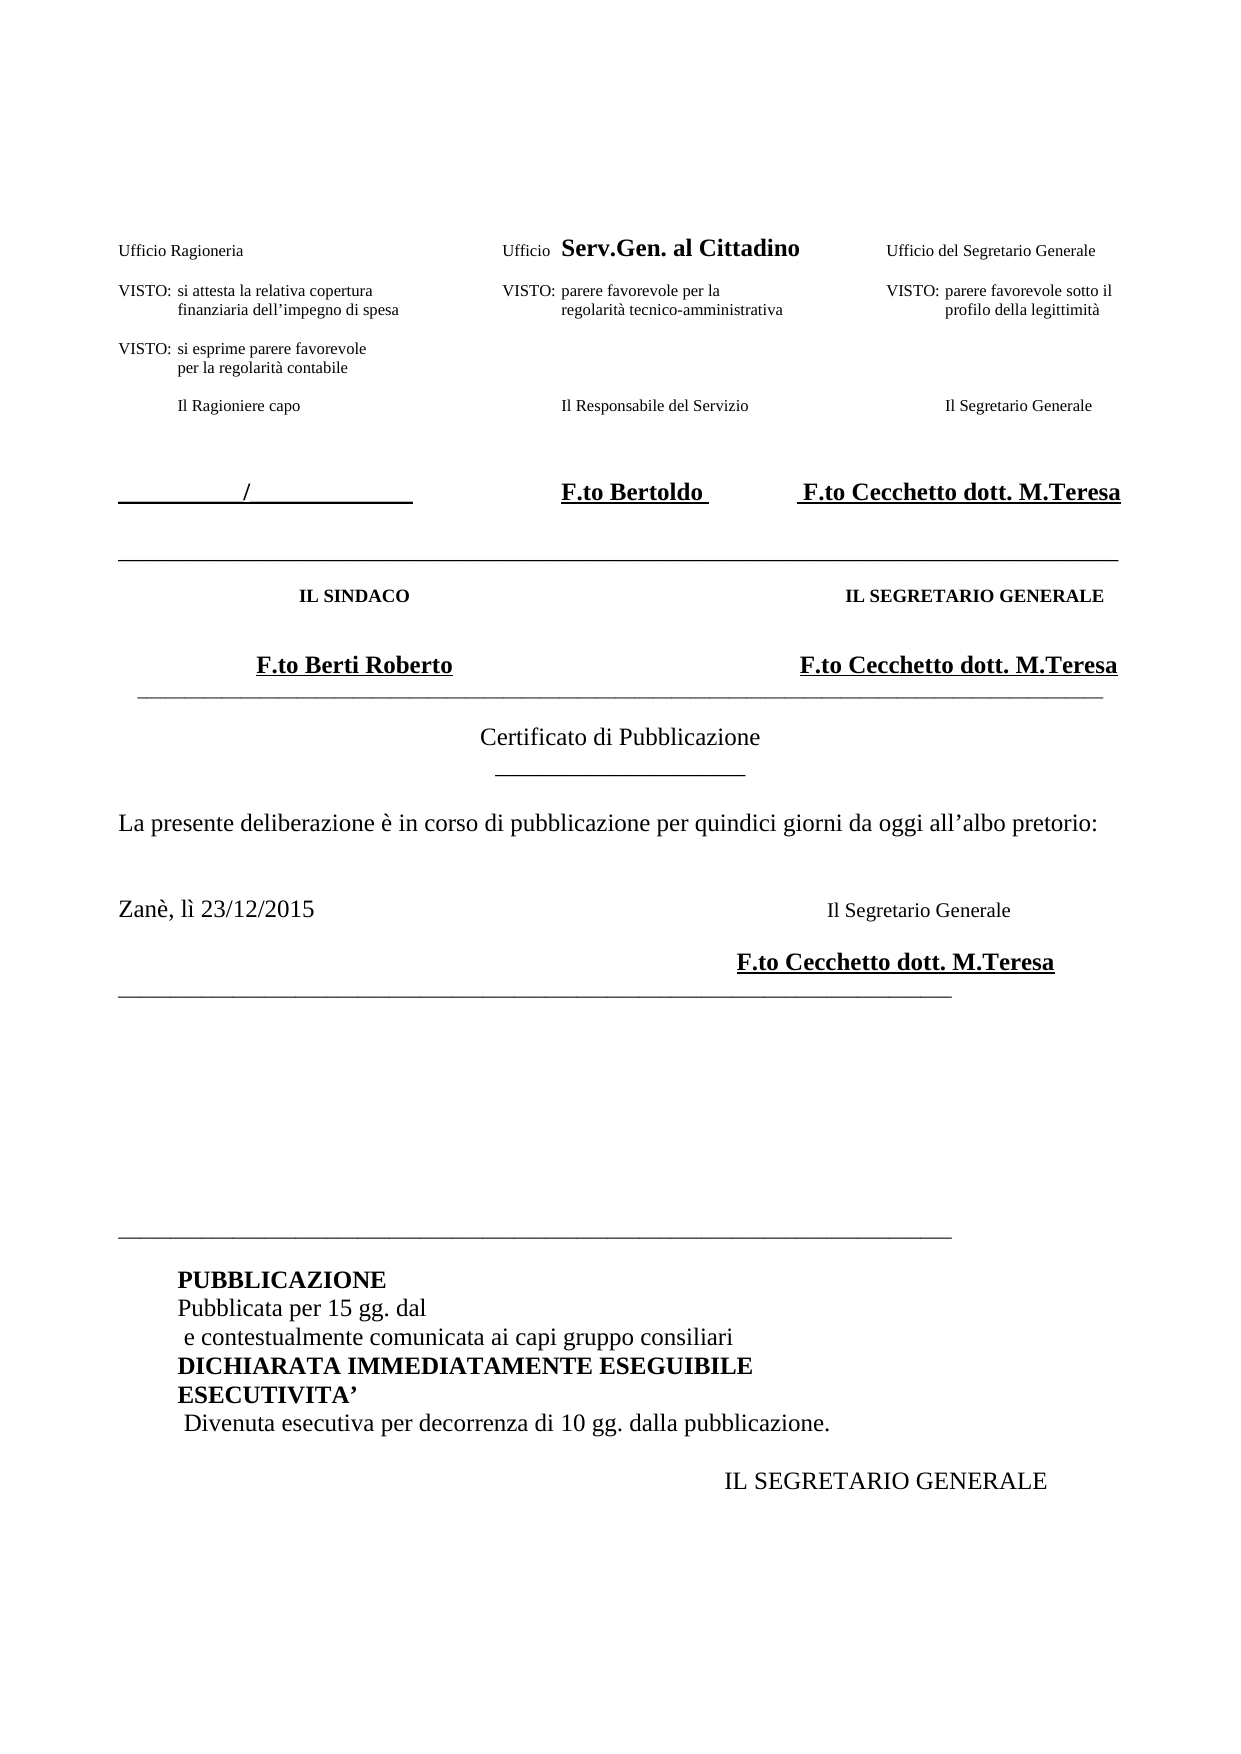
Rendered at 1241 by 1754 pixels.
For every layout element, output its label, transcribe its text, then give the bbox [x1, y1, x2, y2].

text ESECUTIVITA’ [118, 1380, 1122, 1408]
text La presente deliberazione è in corso di pubblicazione per quindici giorni da oggi all’albo pretorio: [118, 808, 1122, 837]
text _______________________________________________________________________________________________________ [118, 679, 1122, 700]
text IL SINDACO IL SEGRETARIO GENERALE [118, 585, 1122, 607]
text Il Ragioniere capo Il Responsabile del Servizio Il Segretario Generale [118, 396, 1122, 415]
text ________________________________________________________________________________ [118, 1217, 1122, 1241]
text VISTO: si esprime parere favorevole [118, 338, 1122, 358]
text Ufficio Ragioneria Ufficio Serv.Gen. al Cittadino Ufficio del Segretario Generale [118, 233, 1122, 262]
text per la regolarità contabile [118, 358, 1122, 377]
text PUBBLICAZIONE [118, 1265, 1122, 1293]
text Zanè, lì 23/12/2015 Il Segretario Generale [118, 894, 1122, 923]
text finanziaria dell’impegno di spesa regolarità tecnico-amministrativa profilo della legittimità [118, 300, 1122, 319]
text VISTO: si attesta la relativa copertura VISTO: parere favorevole per la VISTO: parere favorevole sotto il [118, 281, 1122, 300]
text ____________________ [118, 751, 1122, 779]
text Certificato di Pubblicazione [118, 722, 1122, 751]
text DICHIARATA IMMEDIATAMENTE ESEGUIBILE [118, 1351, 1122, 1380]
text F.to Cecchetto dott. M.Teresa ________________________________________________________________________________ [118, 947, 1122, 1000]
text e contestualmente comunicata ai capi gruppo consiliari [118, 1322, 1122, 1351]
text __________/_____________ F.to Bertoldo F.to Cecchetto dott. M.Teresa [118, 477, 1122, 506]
text IL SEGRETARIO GENERALE [118, 1466, 1122, 1495]
text Divenuta esecutiva per decorrenza di 10 gg. dalla pubblicazione. [118, 1408, 1122, 1437]
text Pubblicata per 15 gg. dal [118, 1293, 1122, 1322]
text F.to Berti Roberto F.to Cecchetto dott. M.Teresa [118, 650, 1122, 679]
text ________________________________________________________________________________ [118, 535, 1122, 564]
